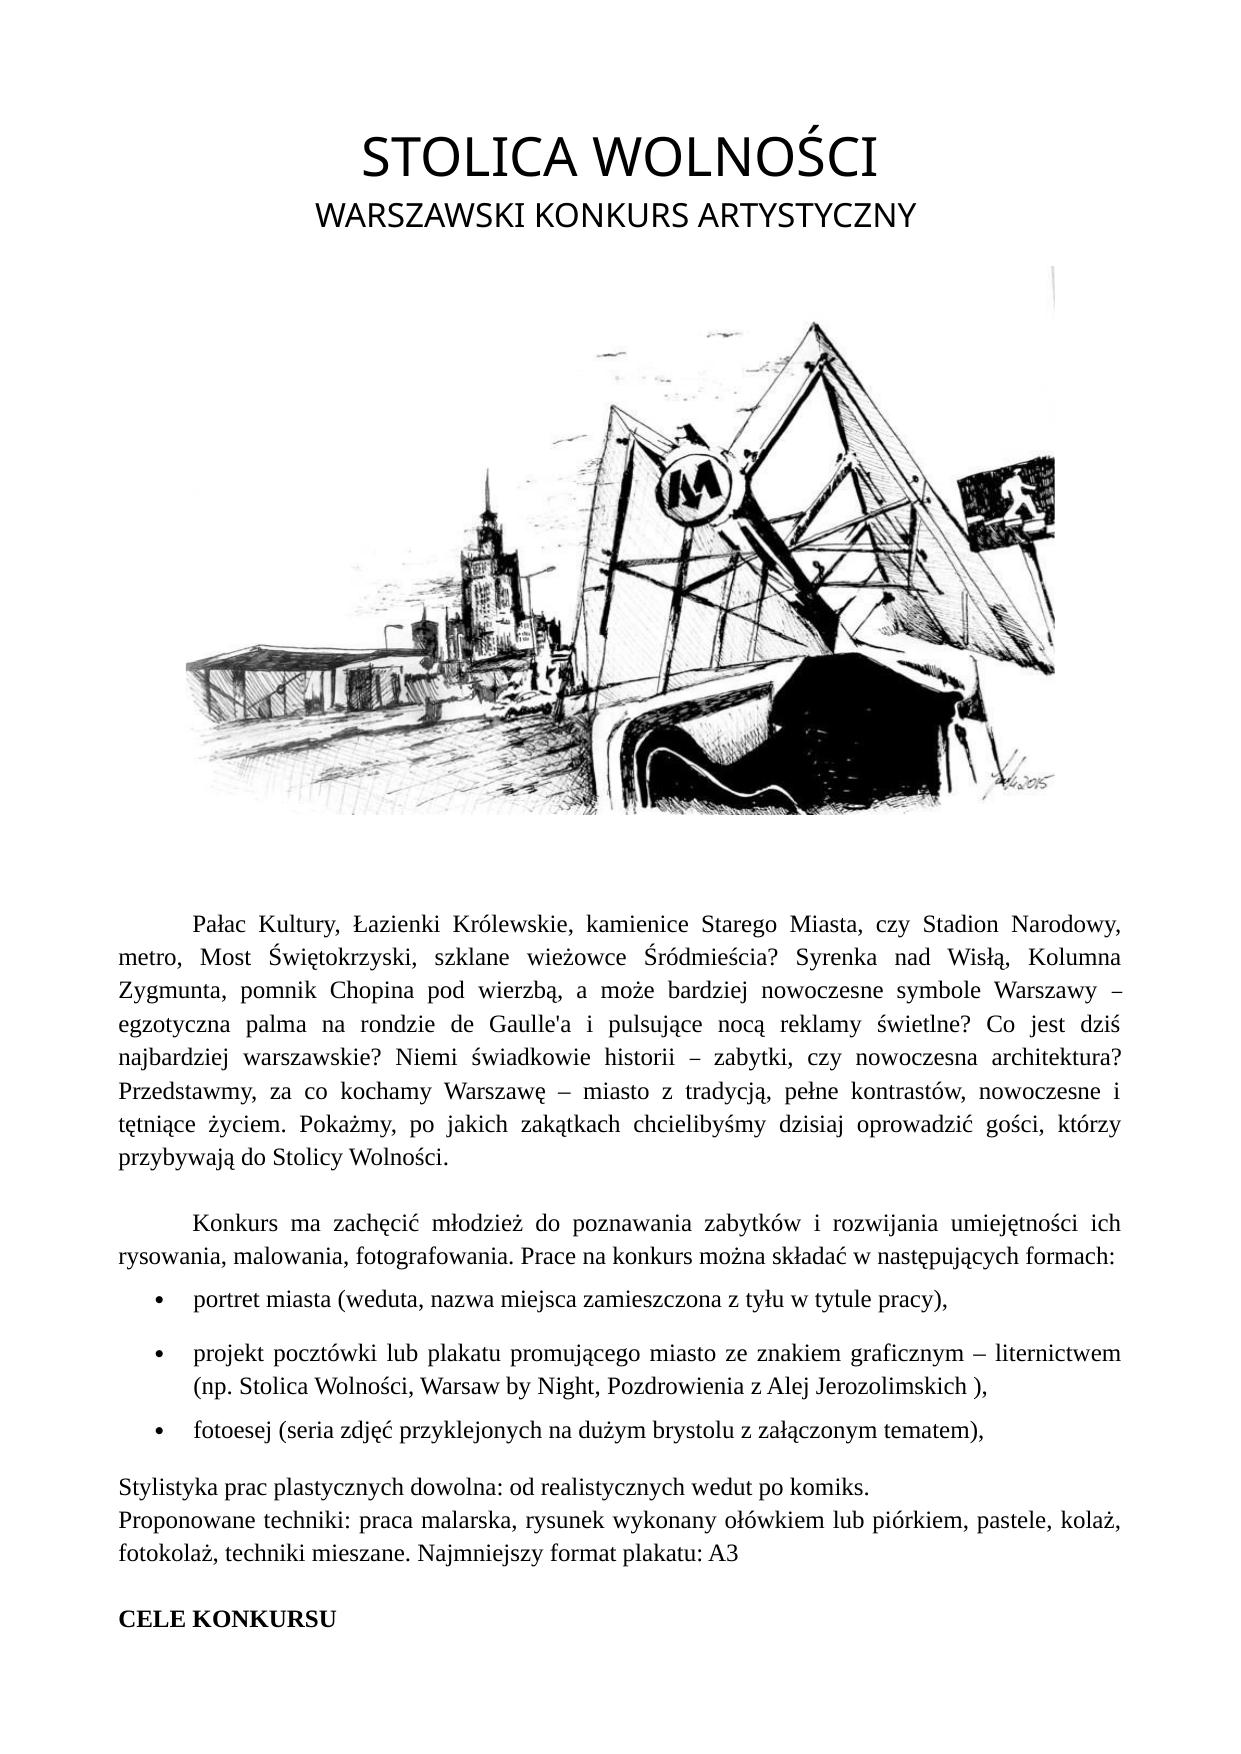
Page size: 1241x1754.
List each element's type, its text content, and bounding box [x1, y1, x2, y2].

text Stylistyka prac plastycznych dowolna: od realistycznych wedut po komiks. [118, 1472, 1122, 1501]
list projekt pocztówki lub plakatu promującego miasto ze znakiem graficznym – liternictwem (np. Stolica Wolności, Warsaw by Night, Pozdrowienia z Alej Jerozolimskich ), [156, 1338, 1122, 1400]
text STOLICA WOLNOŚCI WARSZAWSKI KONKURS ARTYSTYCZNY [118, 118, 1122, 266]
text Pałac Kultury, Łazienki Królewskie, kamienice Starego Miasta, czy Stadion Narodowy, metro, Most Świętokrzyski, szklane wieżowce Śródmieścia? Syrenka nad Wisłą, Kolumna Zygmunta, pomnik Chopina pod wierzbą, a może bardziej nowoczesne symbole Warszawy – egzotyczna palma na rondzie de Gaulle'a i pulsujące nocą reklamy świetlne? Co jest dziś najbardziej warszawskie? Niemi świadkowie historii – zabytki, czy nowoczesna architektura? Przedstawmy, za co kochamy Warszawę – miasto z tradycją, pełne kontrastów, nowoczesne i tętniące życiem. Pokażmy, po jakich zakątkach chcielibyśmy dzisiaj oprowadzić gości, którzy przybywają do Stolicy Wolności. [118, 909, 1122, 1171]
list fotoesej (seria zdjęć przyklejonych na dużym brystolu z załączonym tematem), [156, 1415, 1122, 1443]
text Proponowane techniki: praca malarska, rysunek wykonany ołówkiem lub piórkiem, pastele, kolaż, fotokolaż, techniki mieszane. Najmniejszy format plakatu: A3 [118, 1505, 1122, 1567]
text CELE KONKURSU [118, 1604, 1122, 1633]
list portret miasta (weduta, nazwa miejsca zamieszczona z tyłu w tytule pracy), [156, 1284, 1122, 1313]
text Konkurs ma zachęcić młodzież do poznawania zabytków i rozwijania umiejętności ich rysowania, malowania, fotografowania. Prace na konkurs można składać w następujących formach: [118, 1208, 1122, 1270]
